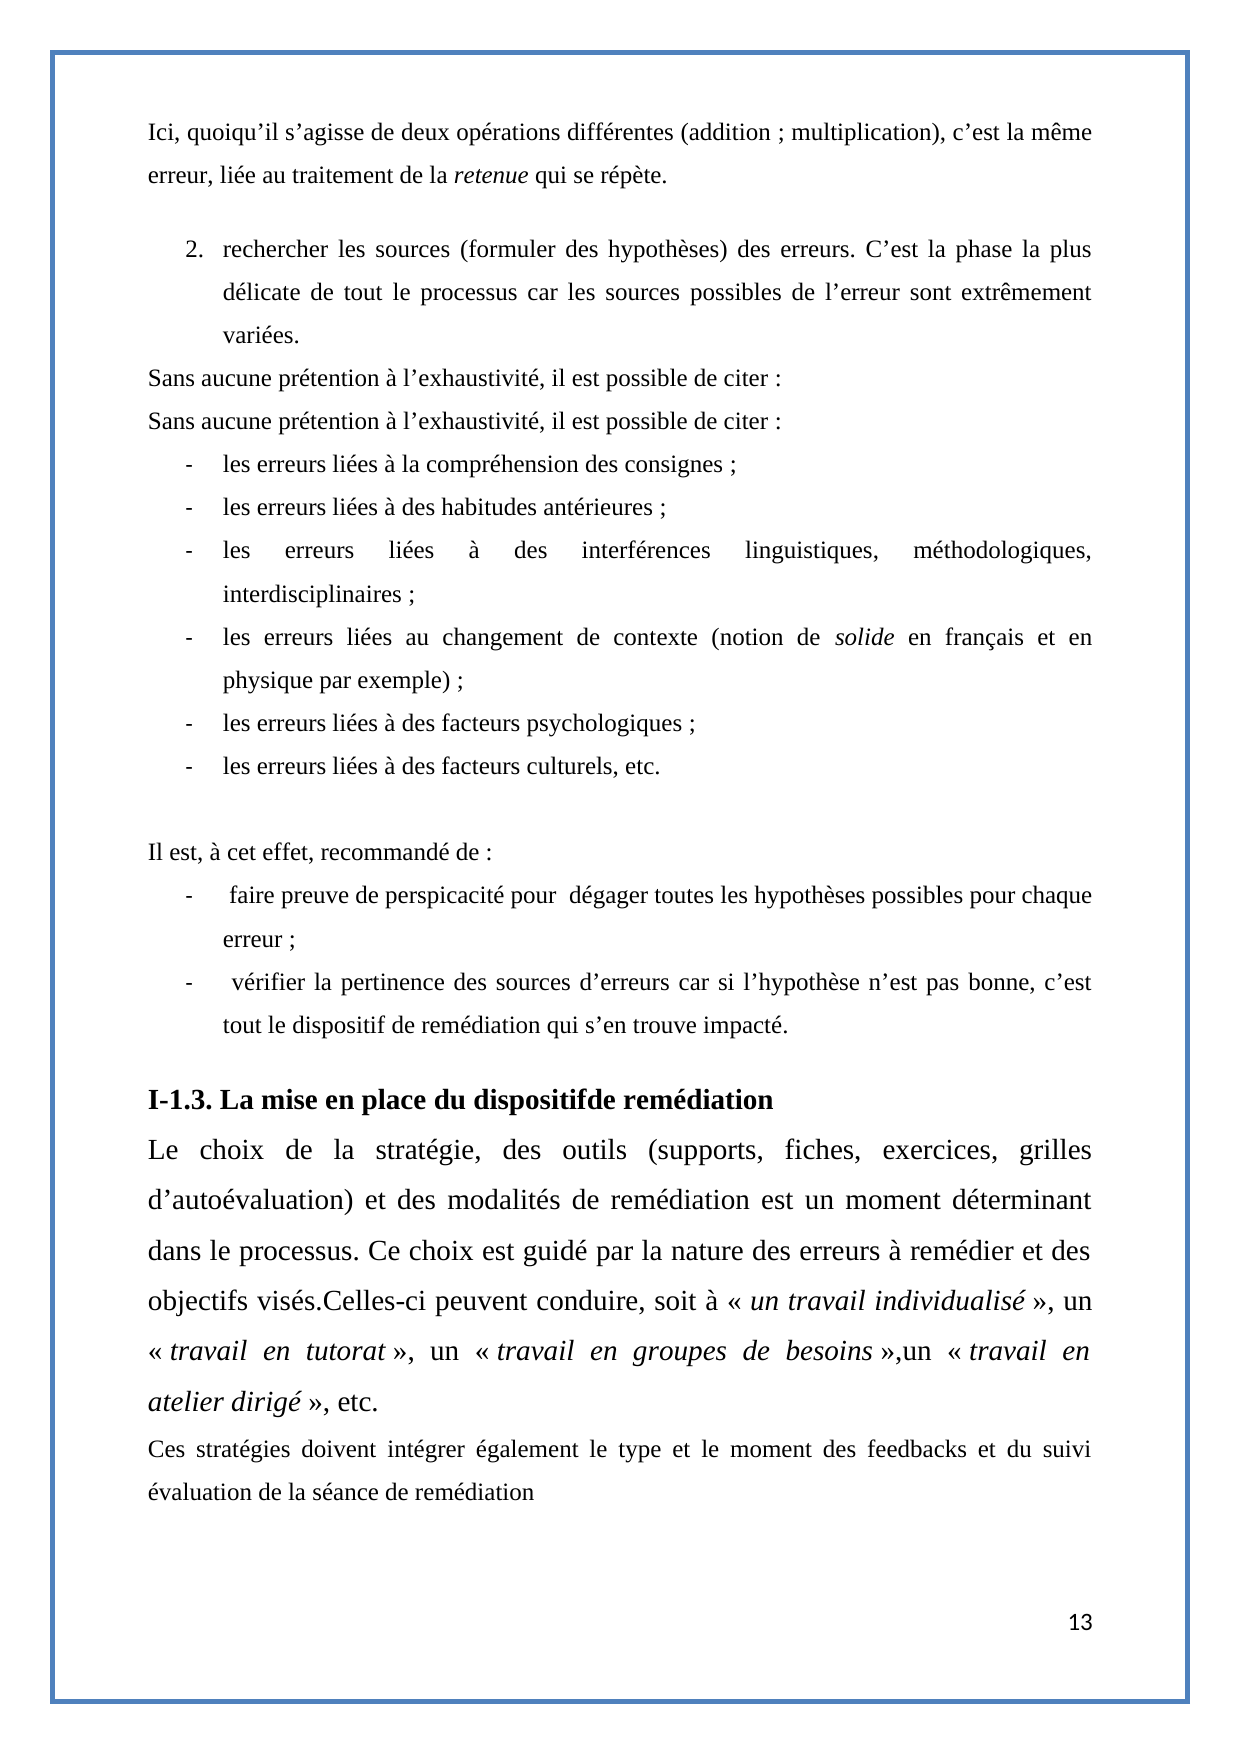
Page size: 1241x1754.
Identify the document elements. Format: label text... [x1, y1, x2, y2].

list rechercher les sources (formuler des hypothèses) des erreurs. C’est la phase la plus délicate de tout le processus car les sources possibles de l’erreur sont extrêmement variées. [185, 234, 1092, 349]
text Sans aucune prétention à l’exhaustivité, il est possible de citer : [148, 406, 1092, 435]
list faire preuve de perspicacité pour dégager toutes les hypothèses possibles pour chaque erreur ; [185, 881, 1092, 952]
list les erreurs liées à la compréhension des consignes ; [185, 449, 1092, 478]
text Ces stratégies doivent intégrer également le type et le moment des feedbacks et du suivi évaluation de la séance de remédiation [148, 1434, 1092, 1506]
subtitle Le choix de la stratégie, des outils (supports, fiches, exercices, grilles d’autoévaluation) et des modalités de remédiation est un moment déterminant dans le processus. Ce choix est guidé par la nature des erreurs à remédier et des objectifs visés.Celles-ci peuvent conduire, soit à « un travail individualisé », un « travail en tutorat », un « travail en groupes de besoins »,un « travail en atelier dirigé », etc. [148, 1132, 1092, 1417]
list les erreurs liées à des interférences linguistiques, méthodologiques, interdisciplinaires ; [185, 536, 1092, 607]
list les erreurs liées au changement de contexte (notion de solide en français et en physique par exemple) ; [185, 622, 1092, 694]
list les erreurs liées à des facteurs culturels, etc. [185, 751, 1092, 780]
subtitle I-1.3. La mise en place du dispositifde remédiation [148, 1082, 1092, 1115]
list vérifier la pertinence des sources d’erreurs car si l’hypothèse n’est pas bonne, c’est tout le dispositif de remédiation qui s’en trouve impacté. [185, 967, 1092, 1039]
text Ici, quoiqu’il s’agisse de deux opérations différentes (addition ; multiplication), c’est la même erreur, liée au traitement de la retenue qui se répète. [148, 117, 1092, 189]
list les erreurs liées à des habitudes antérieures ; [185, 492, 1092, 521]
text Il est, à cet effet, recommandé de : [148, 837, 1092, 866]
list les erreurs liées à des facteurs psychologiques ; [185, 708, 1092, 737]
text Sans aucune prétention à l’exhaustivité, il est possible de citer : [148, 363, 1092, 392]
